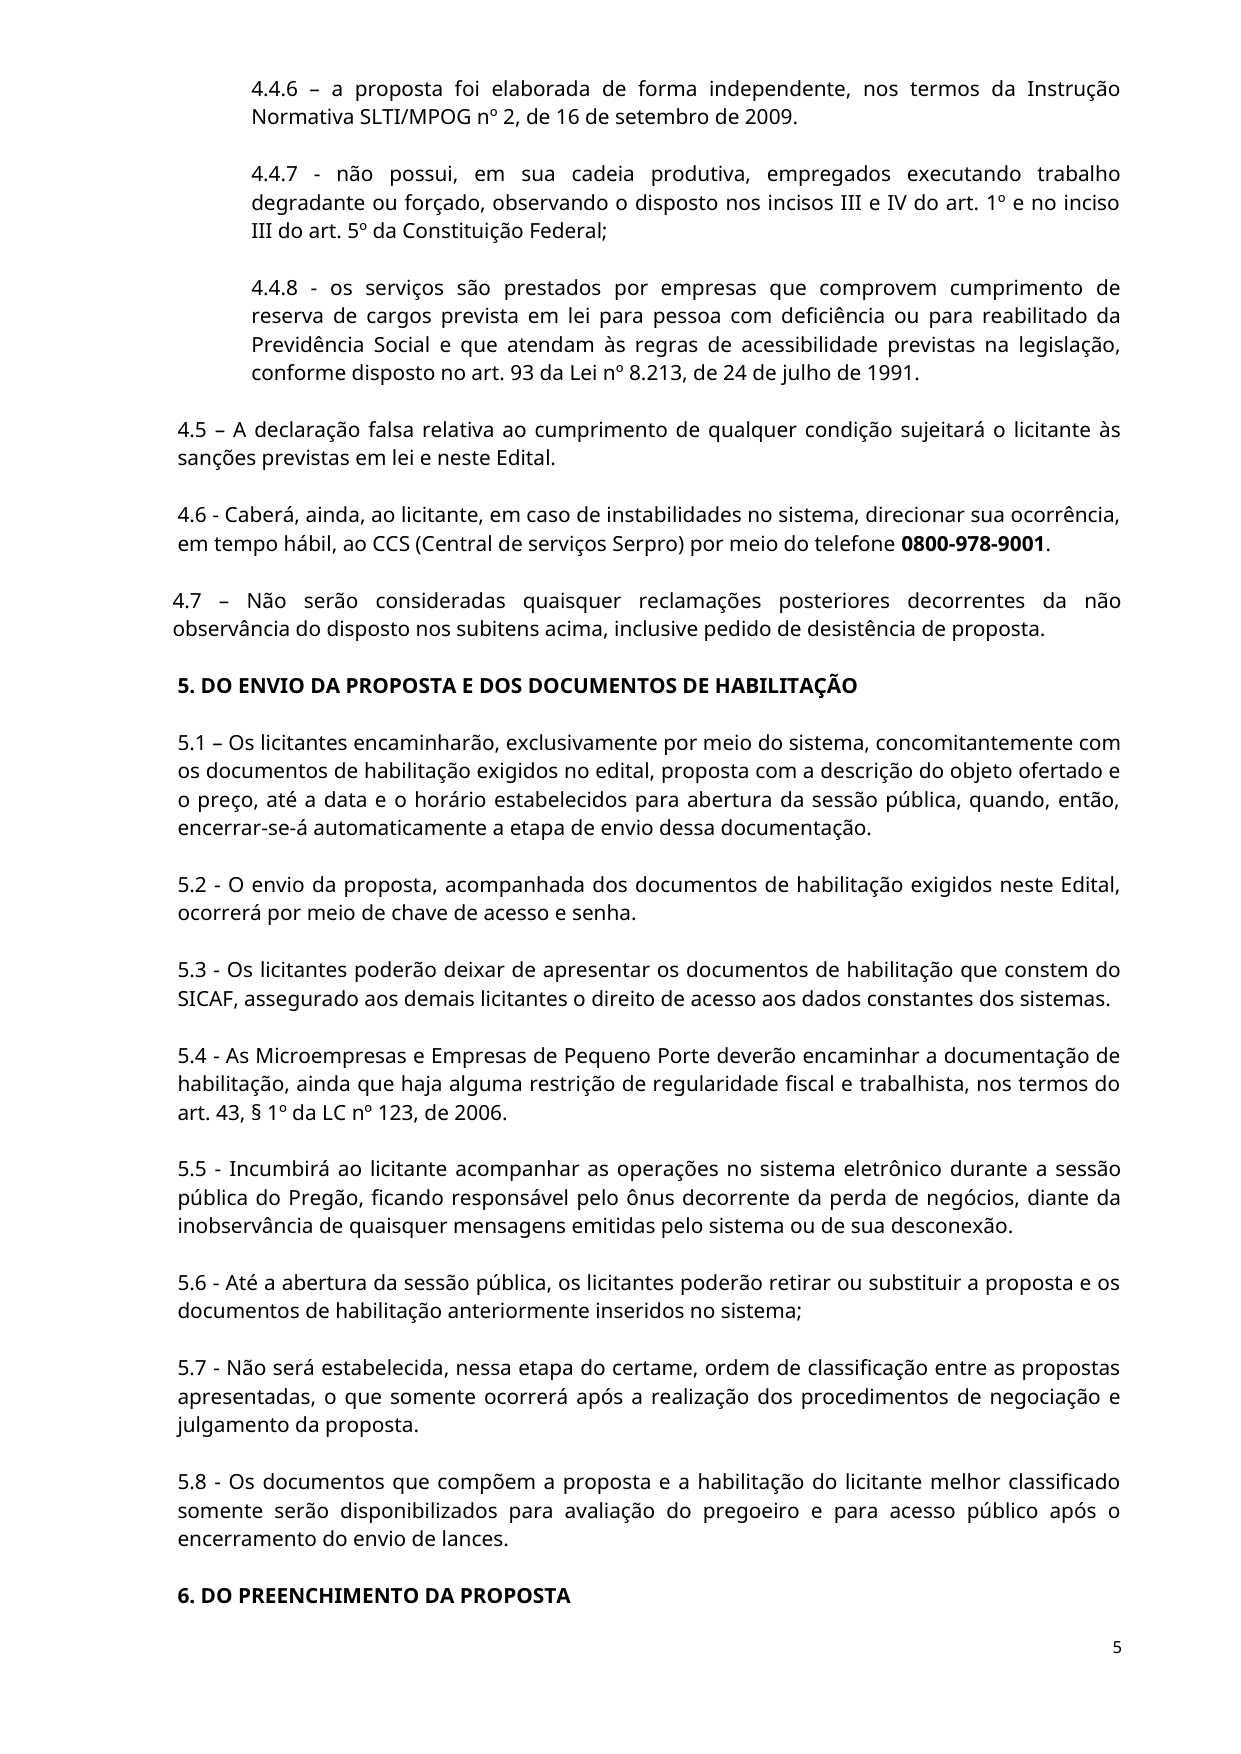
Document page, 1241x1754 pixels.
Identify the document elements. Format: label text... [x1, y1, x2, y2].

text 5. DO ENVIO DA PROPOSTA E DOS DOCUMENTOS DE HABILITAÇÃO [177, 671, 1122, 699]
text 5.7 - Não será estabelecida, nessa etapa do certame, ordem de classificação entre as propostas apresentadas, o que somente ocorrerá após a realização dos procedimentos de negociação e julgamento da proposta. [177, 1353, 1122, 1439]
text 4.4.8 - os serviços são prestados por empresas que comprovem cumprimento de reserva de cargos prevista em lei para pessoa com deficiência ou para reabilitado da Previdência Social e que atendam às regras de acessibilidade previstas na legislação, conforme disposto no art. 93 da Lei nº 8.213, de 24 de julho de 1991. [251, 273, 1122, 387]
text 4.6 - Caberá, ainda, ao licitante, em caso de instabilidades no sistema, direcionar sua ocorrência, em tempo hábil, ao CCS (Central de serviços Serpro) por meio do telefone 0800-978-9001. [177, 500, 1122, 557]
text 5.4 - As Microempresas e Empresas de Pequeno Porte deverão encaminhar a documentação de habilitação, ainda que haja alguma restrição de regularidade fiscal e trabalhista, nos termos do art. 43, § 1º da LC nº 123, de 2006. [177, 1041, 1122, 1126]
text 5.5 - Incumbirá ao licitante acompanhar as operações no sistema eletrônico durante a sessão pública do Pregão, ficando responsável pelo ônus decorrente da perda de negócios, diante da inobservância de quaisquer mensagens emitidas pelo sistema ou de sua desconexão. [177, 1154, 1122, 1240]
text 4.7 – Não serão consideradas quaisquer reclamações posteriores decorrentes da não observância do disposto nos subitens acima, inclusive pedido de desistência de proposta. [172, 586, 1122, 643]
text 5.3 - Os licitantes poderão deixar de apresentar os documentos de habilitação que constem do SICAF, assegurado aos demais licitantes o direito de acesso aos dados constantes dos sistemas. [177, 955, 1122, 1012]
text 4.5 – A declaração falsa relativa ao cumprimento de qualquer condição sujeitará o licitante às sanções previstas em lei e neste Edital. [177, 415, 1122, 472]
text 5.8 - Os documentos que compõem a proposta e a habilitação do licitante melhor classificado somente serão disponibilizados para avaliação do pregoeiro e para acesso público após o encerramento do envio de lances. [177, 1467, 1122, 1553]
text 5.1 – Os licitantes encaminharão, exclusivamente por meio do sistema, concomitantemente com os documentos de habilitação exigidos no edital, proposta com a descrição do objeto ofertado e o preço, até a data e o horário estabelecidos para abertura da sessão pública, quando, então, encerrar-se-á automaticamente a etapa de envio dessa documentação. [177, 728, 1122, 842]
text 5.2 - O envio da proposta, acompanhada dos documentos de habilitação exigidos neste Edital, ocorrerá por meio de chave de acesso e senha. [177, 870, 1122, 927]
text 4.4.7 - não possui, em sua cadeia produtiva, empregados executando trabalho degradante ou forçado, observando o disposto nos incisos III e IV do art. 1º e no inciso III do art. 5º da Constituição Federal; [251, 159, 1122, 244]
text 6. DO PREENCHIMENTO DA PROPOSTA [177, 1581, 1122, 1609]
text 4.4.6 – a proposta foi elaborada de forma independente, nos termos da Instrução Normativa SLTI/MPOG nº 2, de 16 de setembro de 2009. [251, 74, 1122, 131]
text 5.6 - Até a abertura da sessão pública, os licitantes poderão retirar ou substituir a proposta e os documentos de habilitação anteriormente inseridos no sistema; [177, 1268, 1122, 1325]
